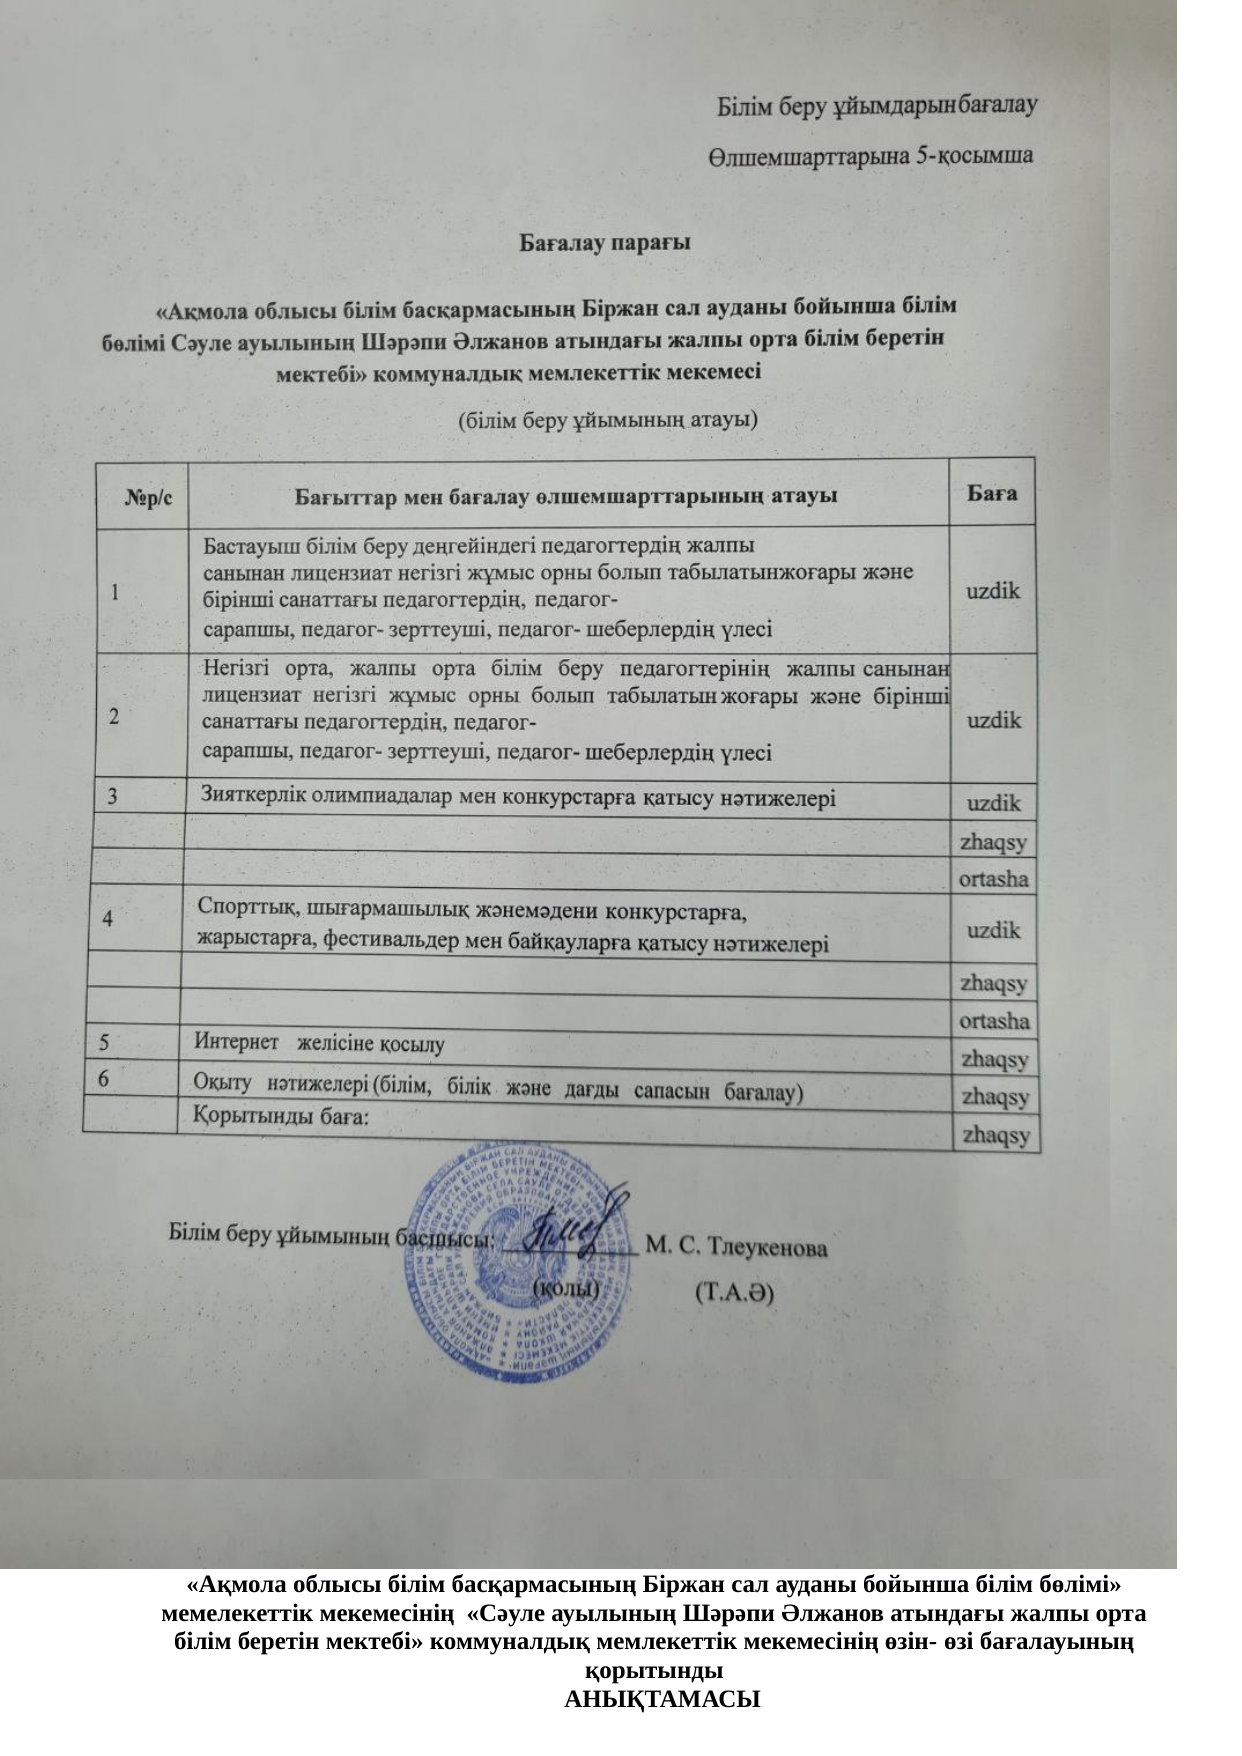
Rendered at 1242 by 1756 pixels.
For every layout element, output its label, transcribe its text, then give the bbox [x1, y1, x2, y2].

subtitle «Ақмола облысы білім басқармасының Біржан сал ауданы бойынша білім бөлімі» мемелекеттік мекемесінің «Сәуле ауылының Шәрәпи Әлжанов атындағы жалпы орта білім беретін мектебі» коммуналдық мемлекеттік мекемесінің өзін- өзі бағалауының қорытынды [137, 1569, 1171, 1684]
picture [0, 0, 1177, 1569]
text АНЫҚТАМАСЫ [21, 1684, 1242, 1713]
